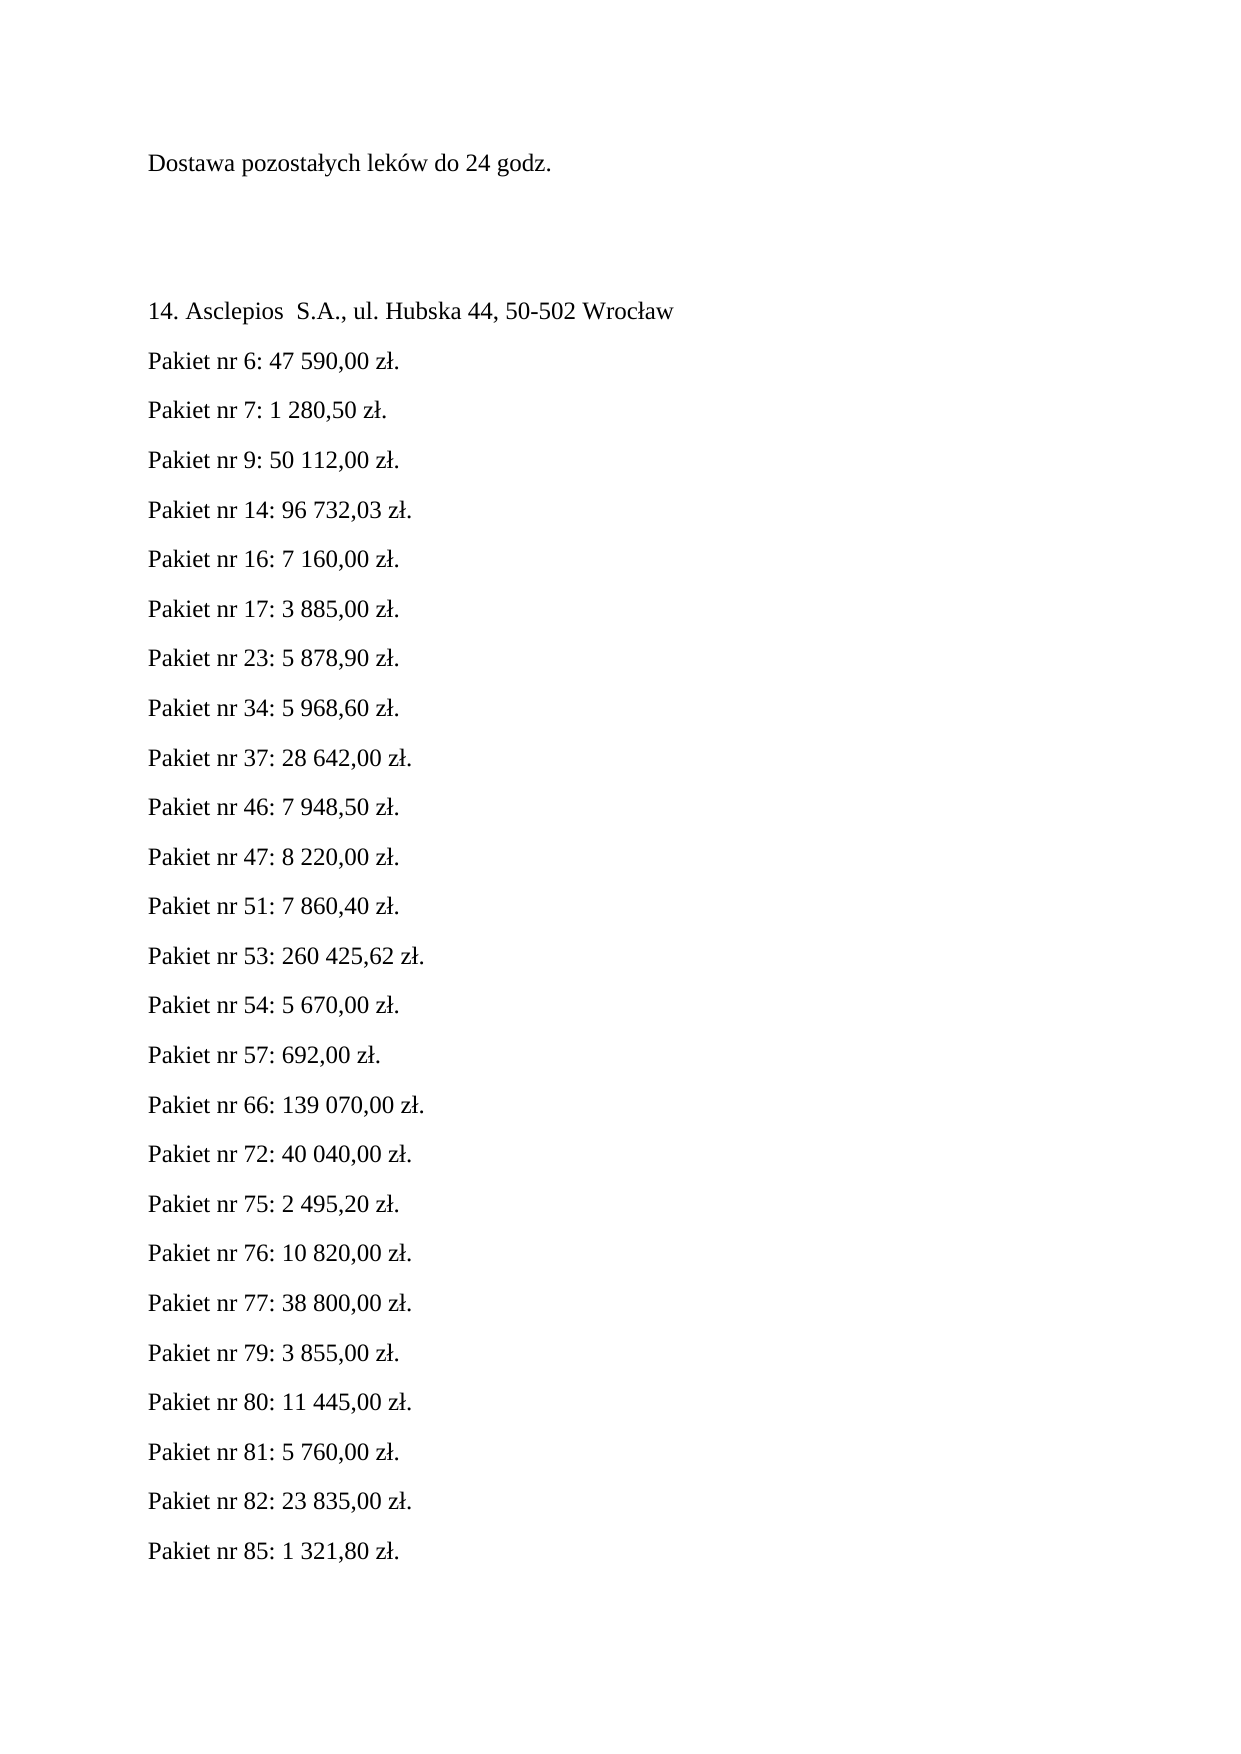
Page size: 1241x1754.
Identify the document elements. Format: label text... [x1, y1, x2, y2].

text Pakiet nr 51: 7 860,40 zł. [148, 891, 1093, 920]
text Pakiet nr 23: 5 878,90 zł. [148, 643, 1093, 672]
text Pakiet nr 37: 28 642,00 zł. [148, 743, 1093, 771]
text Pakiet nr 54: 5 670,00 zł. [148, 991, 1093, 1019]
text Pakiet nr 17: 3 885,00 zł. [148, 594, 1093, 623]
text Pakiet nr 7: 1 280,50 zł. [148, 396, 1093, 424]
text Pakiet nr 14: 96 732,03 zł. [148, 495, 1093, 523]
text Pakiet nr 16: 7 160,00 zł. [148, 544, 1093, 573]
text Pakiet nr 80: 11 445,00 zł. [148, 1387, 1093, 1416]
text Pakiet nr 66: 139 070,00 zł. [148, 1090, 1093, 1118]
text Pakiet nr 9: 50 112,00 zł. [148, 445, 1093, 474]
text Pakiet nr 79: 3 855,00 zł. [148, 1338, 1093, 1366]
text Pakiet nr 57: 692,00 zł. [148, 1040, 1093, 1069]
text Pakiet nr 82: 23 835,00 zł. [148, 1486, 1093, 1515]
text Pakiet nr 6: 47 590,00 zł. [148, 346, 1093, 375]
text Pakiet nr 47: 8 220,00 zł. [148, 842, 1093, 871]
text Pakiet nr 46: 7 948,50 zł. [148, 792, 1093, 821]
text Pakiet nr 76: 10 820,00 zł. [148, 1238, 1093, 1267]
text Pakiet nr 72: 40 040,00 zł. [148, 1139, 1093, 1168]
text 14. Asclepios S.A., ul. Hubska 44, 50-502 Wrocław [148, 296, 1093, 325]
text Pakiet nr 81: 5 760,00 zł. [148, 1437, 1093, 1466]
text Pakiet nr 85: 1 321,80 zł. [148, 1536, 1093, 1565]
text Pakiet nr 77: 38 800,00 zł. [148, 1288, 1093, 1317]
text Dostawa pozostałych leków do 24 godz. [148, 148, 1093, 176]
text Pakiet nr 53: 260 425,62 zł. [148, 941, 1093, 970]
text Pakiet nr 34: 5 968,60 zł. [148, 693, 1093, 722]
text Pakiet nr 75: 2 495,20 zł. [148, 1189, 1093, 1218]
